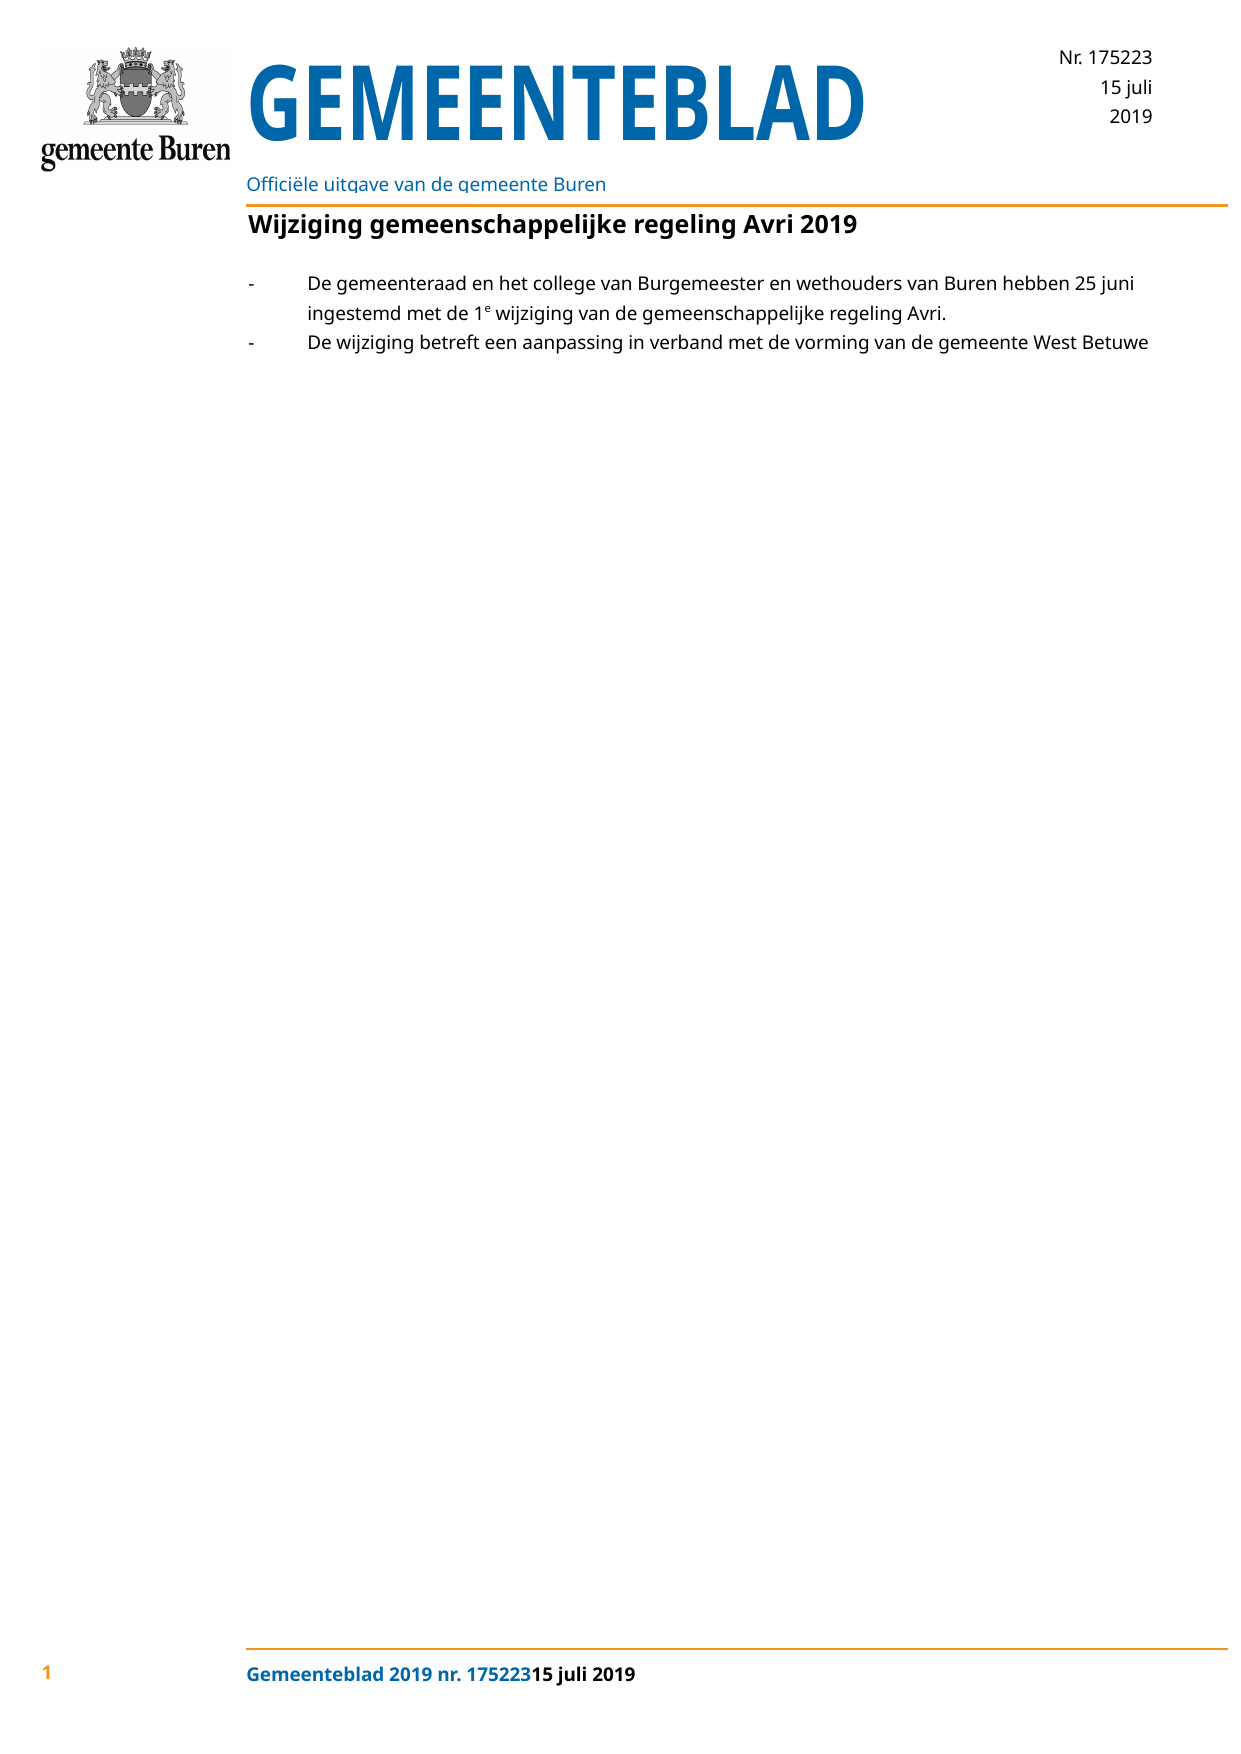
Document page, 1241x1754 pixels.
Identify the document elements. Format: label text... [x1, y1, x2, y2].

picture [41, 47, 231, 172]
text Wijziging gemeenschappelijke regeling Avri 2019 [248, 207, 1152, 241]
list De gemeenteraad en het college van Burgemeester en wethouders van Buren hebben 25 juni ingestemd met de 1e wijziging van de gemeenschappelijke regeling Avri. [248, 270, 1152, 326]
list De wijziging betreft een aanpassing in verband met de vorming van de gemeente West Betuwe [248, 329, 1152, 355]
